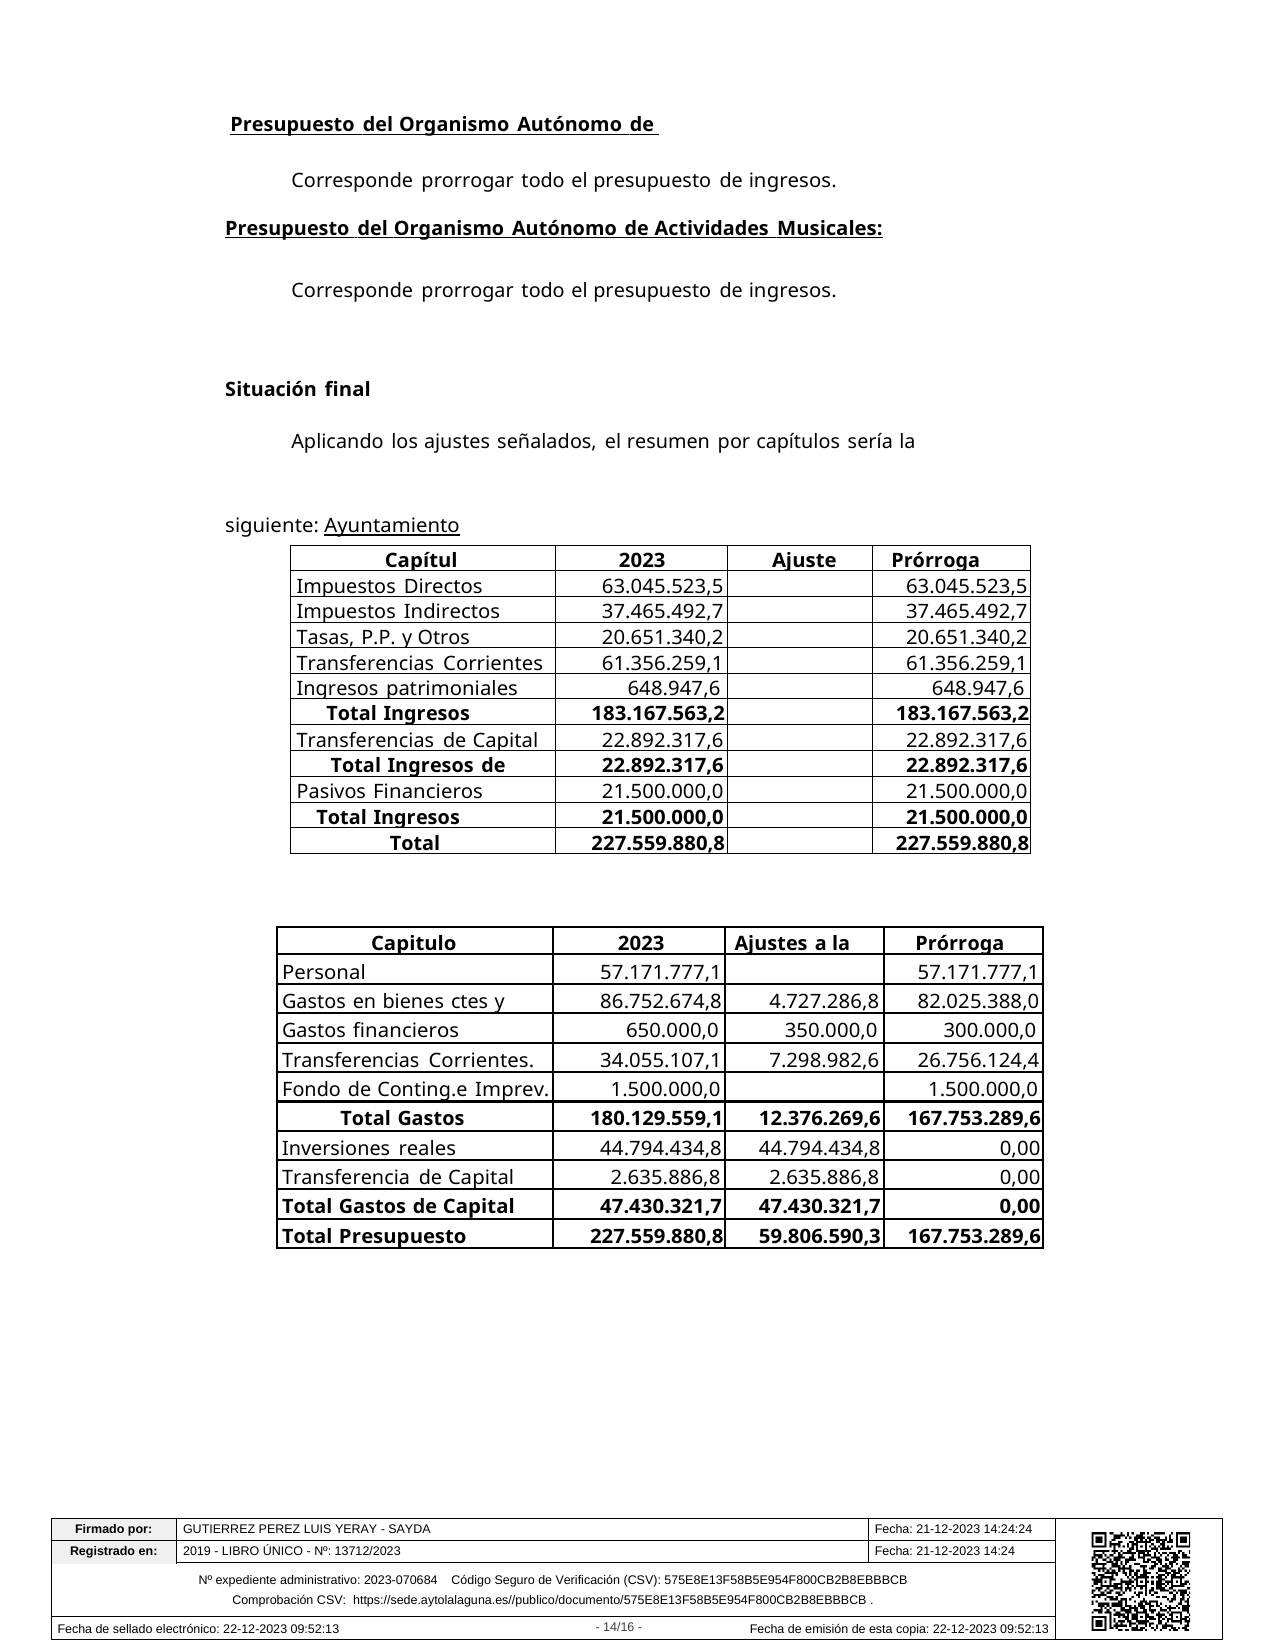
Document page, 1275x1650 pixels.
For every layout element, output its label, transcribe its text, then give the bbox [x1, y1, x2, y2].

table_cell Fecha de sellado electrónico: 22-12-2023 09:52:13 - 14/16 - Fecha de emisión de esta copia: 22-12-2023 09:52:13 [52, 1617, 1055, 1639]
table_cell Total Gastos Corrientes [278, 1103, 552, 1130]
table_header Capitulo [278, 928, 552, 953]
table_header Capítulo [291, 546, 555, 570]
table_cell 20.651.340,25 [556, 623, 727, 647]
table_cell 86.752.674,85 [554, 985, 724, 1012]
table_header Firmado por: [52, 1519, 176, 1540]
table_cell 22.892.317,65 [873, 725, 1030, 750]
table_cell [728, 674, 872, 698]
table_cell 180.129.559,14 [554, 1103, 724, 1130]
table_header GUTIERREZ PEREZ LUIS YERAY - SAYDA [177, 1519, 868, 1540]
table_cell 47.430.321,74 [726, 1190, 883, 1218]
table_cell 183.167.563,23 [873, 699, 1030, 724]
table_cell 350.000,00 [726, 1014, 883, 1042]
table_cell 12.376.269,64 [726, 1103, 883, 1130]
text Presupuesto del Organismo Autónomo de Actividades Musicales: [225, 217, 1235, 240]
text Corresponde prorrogar todo el presupuesto de ingresos. [291, 277, 1235, 303]
table_header 2023 [554, 928, 724, 953]
table_cell Personal [278, 955, 552, 983]
table_cell 2.635.886,89 [554, 1161, 724, 1188]
table_cell 1.500.000,00 [554, 1073, 724, 1100]
table_cell 61.356.259,10 [873, 648, 1030, 673]
table_cell [728, 597, 872, 622]
table_cell Impuestos Directos [291, 571, 555, 596]
table_cell 648.947,60 [873, 674, 1030, 698]
table_cell 47.430.321,74 [554, 1190, 724, 1218]
table_cell Total Presupuesto [291, 828, 555, 852]
table_cell Ingresos patrimoniales [291, 674, 555, 698]
table_cell Nº expediente administrativo: 2023-070684 Código Seguro de Verificación (CSV): 575E8E13F58B5E954F800CB2B8EBBBCB Comprobación CSV: https://sede.aytolalaguna.es//publico/documento/575E8E13F58B5E954F800CB2B8EBBBCB . [52, 1563, 1055, 1616]
table_header Ajuste [728, 546, 872, 570]
table_cell 0,00 [885, 1190, 1042, 1218]
table_header 2023 [556, 546, 727, 570]
table_cell [726, 1073, 883, 1100]
table_cell [728, 777, 872, 802]
table_cell Gastos financieros [278, 1014, 552, 1042]
table_cell 26.756.124,49 [885, 1044, 1042, 1071]
table_cell 227.559.880,88 [554, 1220, 724, 1247]
table_cell 648.947,60 [556, 674, 727, 698]
table_header Prórroga 2024 [873, 546, 1030, 570]
table_cell Pasivos Financieros [291, 777, 555, 802]
table_header Prórroga 2024 [885, 928, 1042, 953]
table_cell 22.892.317,65 [873, 751, 1030, 776]
table_cell Transferencias de Capital [291, 725, 555, 750]
table_cell [728, 623, 872, 647]
table_cell 4.727.286,84 [726, 985, 883, 1012]
table_header [1056, 1519, 1222, 1639]
table_cell Fecha: 21-12-2023 14:24 [869, 1541, 1055, 1562]
table_cell 57.171.777,15 [554, 955, 724, 983]
table_cell 37.465.492,78 [873, 597, 1030, 622]
table_cell 22.892.317,65 [556, 751, 727, 776]
table_cell 20.651.340,25 [873, 623, 1030, 647]
table_cell 21.500.000,00 [873, 777, 1030, 802]
table_cell 37.465.492,78 [556, 597, 727, 622]
table_cell 59.806.590,38 [726, 1220, 883, 1247]
table_cell Total Presupuesto [278, 1220, 552, 1247]
table_cell 167.753.289,65 [885, 1220, 1042, 1247]
table_cell [728, 725, 872, 750]
table_cell 21.500.000,00 [556, 803, 727, 827]
table_cell Registrado en: [52, 1541, 176, 1562]
table_cell 57.171.777,15 [885, 955, 1042, 983]
table_cell Tasas, P.P. y Otros Ingresos [291, 623, 555, 647]
table_cell [728, 803, 872, 827]
table_cell 2.635.886,89 [726, 1161, 883, 1188]
table_cell [728, 571, 872, 596]
table_cell [728, 751, 872, 776]
table_cell Total Gastos de Capital [278, 1190, 552, 1218]
table_cell 2019 - LIBRO ÚNICO - Nº: 13712/2023 [177, 1541, 868, 1562]
table_cell 0,00 [885, 1132, 1042, 1159]
table_cell [728, 699, 872, 724]
text Corresponde prorrogar todo el presupuesto de ingresos. [291, 170, 1235, 192]
table_cell Transferencias Corrientes. [278, 1044, 552, 1071]
table_cell Total Ingresos de Capital [291, 751, 555, 776]
table_cell 7.298.982,65 [726, 1044, 883, 1071]
table_cell Transferencias Corrientes [291, 648, 555, 673]
text Aplicando los ajustes señalados, el resumen por capítulos sería la siguiente: Ayuntamiento [225, 427, 941, 538]
table_header Fecha: 21-12-2023 14:24:24 [869, 1519, 1055, 1540]
table_cell 300.000,00 [885, 1014, 1042, 1042]
table_cell Fondo de Conting.e Imprev. [278, 1073, 552, 1100]
table_cell [728, 828, 872, 852]
table_cell 21.500.000,00 [873, 803, 1030, 827]
table_cell 0,00 [885, 1161, 1042, 1188]
table_cell Total Ingresos Corrientes [291, 699, 555, 724]
table_cell Transferencia de Capital [278, 1161, 552, 1188]
table_cell 227.559.880,88 [556, 828, 727, 852]
table_cell Gastos en bienes ctes y serv. [278, 985, 552, 1012]
table_header Ajustes a la baja [726, 928, 883, 953]
table_cell 61.356.259,10 [556, 648, 727, 673]
table_cell 63.045.523,50 [873, 571, 1030, 596]
table_cell 44.794.434,85 [554, 1132, 724, 1159]
text Situación final [225, 375, 1235, 402]
table_cell 82.025.388,01 [885, 985, 1042, 1012]
table_cell 44.794.434,85 [726, 1132, 883, 1159]
table_cell [728, 648, 872, 673]
table_cell 167.753.289,65 [885, 1103, 1042, 1130]
table_cell 21.500.000,00 [556, 777, 727, 802]
table_cell Inversiones reales [278, 1132, 552, 1159]
table_cell 22.892.317,65 [556, 725, 727, 750]
table_cell 34.055.107,14 [554, 1044, 724, 1071]
table_cell 63.045.523,50 [556, 571, 727, 596]
table_cell 1.500.000,00 [885, 1073, 1042, 1100]
table_cell [726, 955, 883, 983]
table_cell 650.000,00 [554, 1014, 724, 1042]
table_cell 227.559.880,88 [873, 828, 1030, 852]
table_cell Total Ingresos Financieros [291, 803, 555, 827]
table_cell 183.167.563,23 [556, 699, 727, 724]
table_cell Impuestos Indirectos [291, 597, 555, 622]
